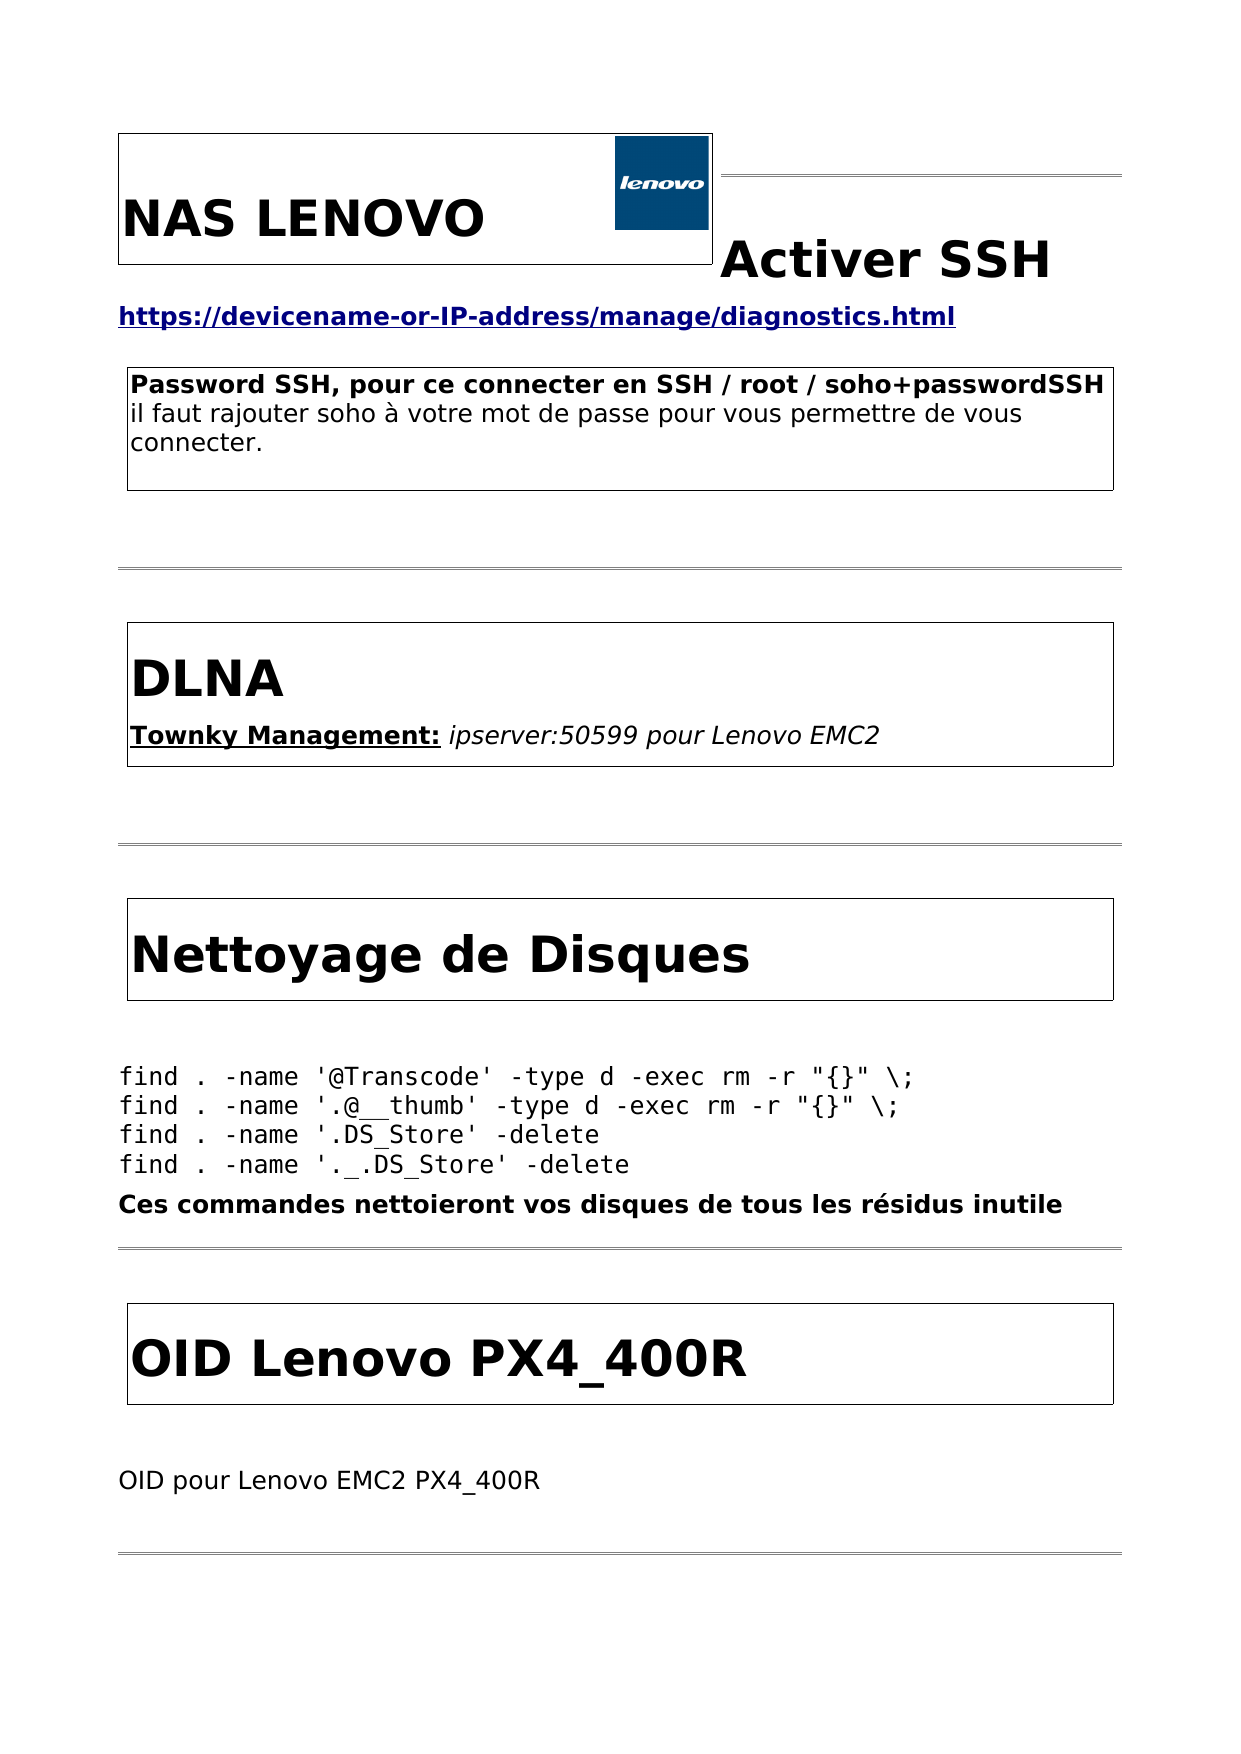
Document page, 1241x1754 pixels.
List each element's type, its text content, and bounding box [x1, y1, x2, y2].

table_header Password SSH, pour ce connecter en SSH / root / soho+passwordSSH il faut rajouter soho à votre mot de passe pour vous permettre de vous connecter. [128, 368, 1113, 490]
table_header Nettoyage de Disques [128, 899, 1113, 1000]
text https://devicename-or-IP-address/manage/diagnostics.html [118, 302, 1122, 331]
picture [615, 136, 709, 230]
table_header DLNA Townky Management: ipserver:50599 pour Lenovo EMC2 [128, 623, 1113, 766]
table_header OID Lenovo PX4_400R [128, 1304, 1113, 1404]
text Ces commandes nettoieront vos disques de tous les résidus inutile [118, 1191, 1122, 1220]
subtitle Activer SSH [118, 231, 1122, 289]
text find . -name '@Transcode' -type d -exec rm -r "{}" \; find . -name '.@__thumb' -type d -exec rm -r "{}" \; find . -name '.DS_Store' -delete find . -name '._.DS_Store' -delete [118, 1062, 1122, 1179]
text OID pour Lenovo EMC2 PX4_400R [118, 1467, 1122, 1525]
table_header NAS LENOVO [119, 134, 712, 264]
